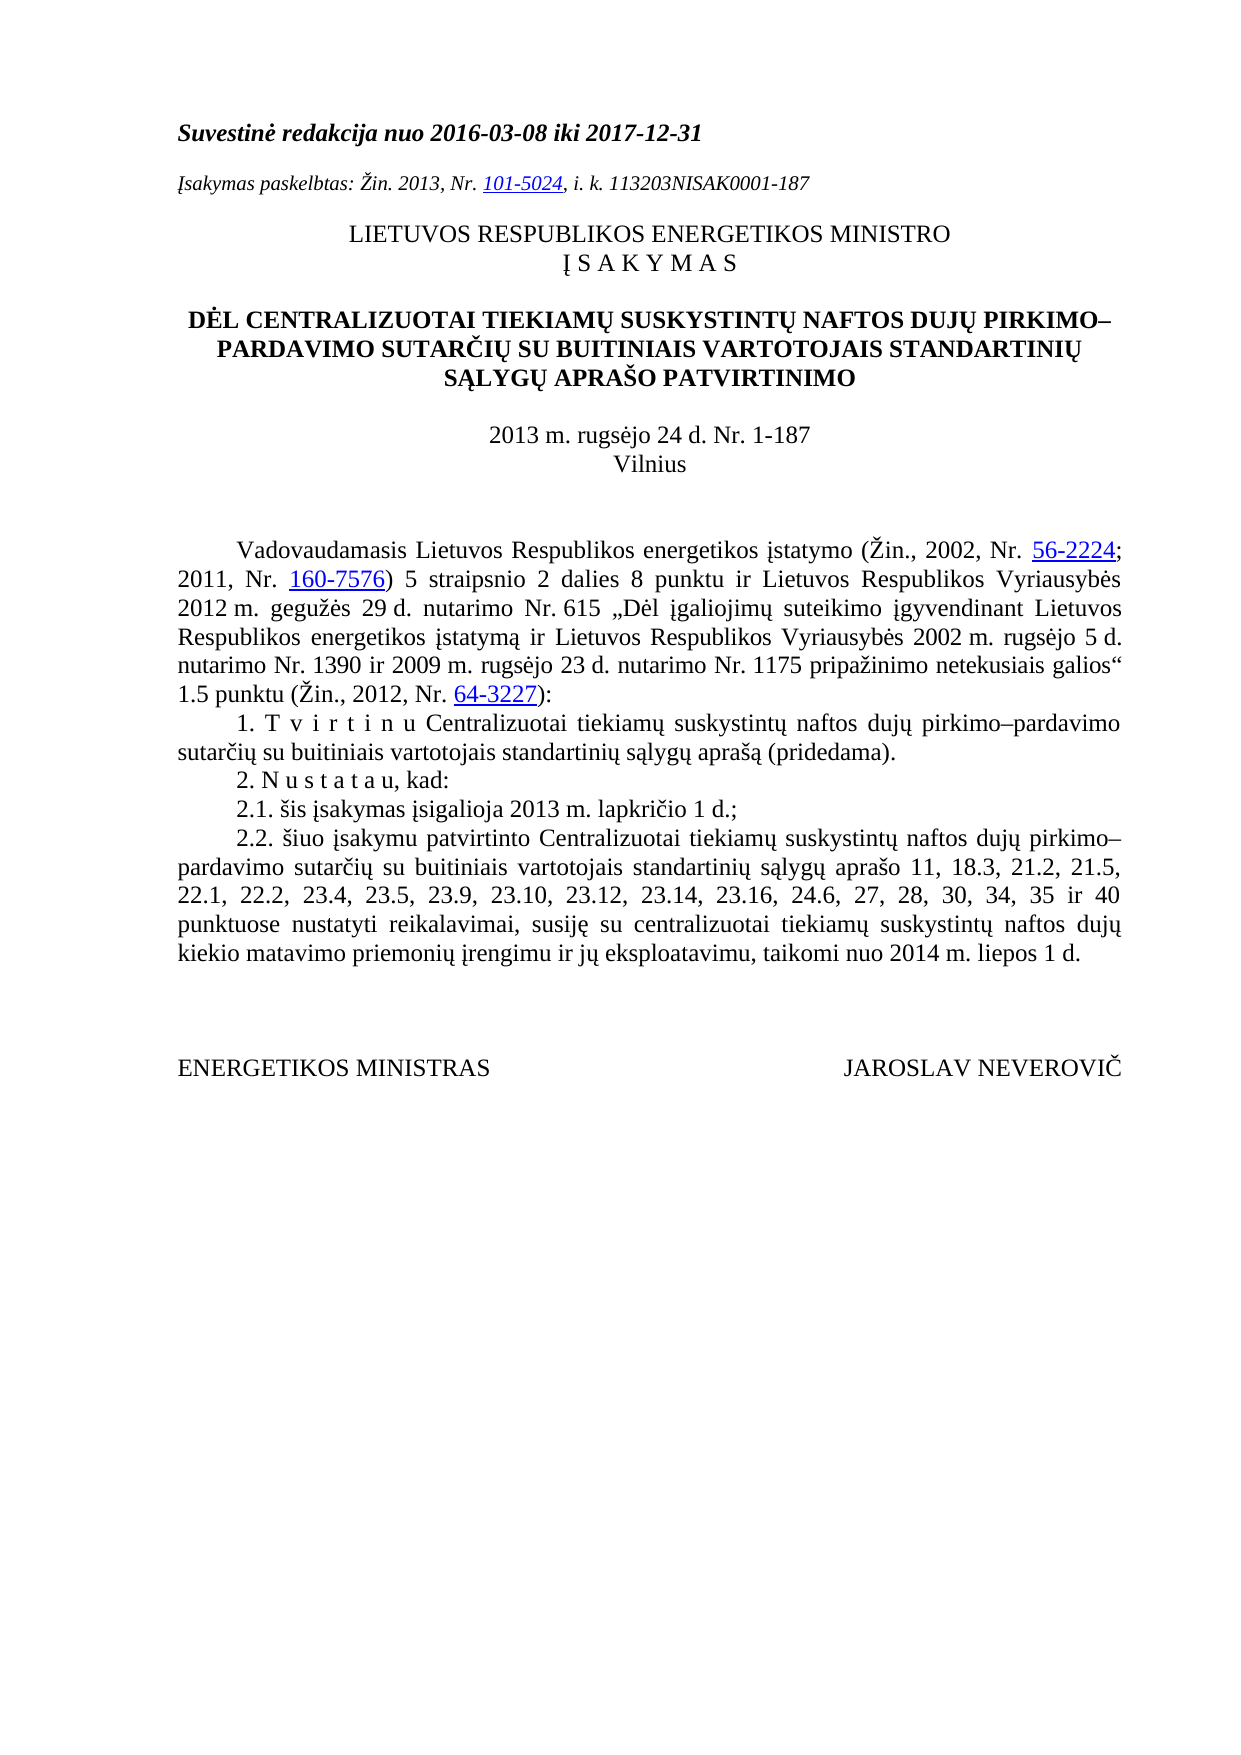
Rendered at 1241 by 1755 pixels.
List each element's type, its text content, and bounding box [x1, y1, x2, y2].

text DĖL CENTRALIZUOTAI TIEKIAMŲ SUSKYSTINTŲ NAFTOS DUJŲ PIRKIMO–PARDAVIMO SUTARČIŲ SU BUITINIAIS VARTOTOJAIS STANDARTINIŲ SĄLYGŲ APRAŠO PATVIRTINIMO [177, 305, 1122, 392]
text Energetikos ministras Jaroslav Neverovič [177, 1053, 1122, 1082]
text 2. N u s t a t a u, kad: [177, 765, 1122, 794]
text 2.1. šis įsakymas įsigalioja 2013 m. lapkričio 1 d.; [177, 794, 1122, 823]
text 2.2. šiuo įsakymu patvirtinto Centralizuotai tiekiamų suskystintų naftos dujų pirkimo–pardavimo sutarčių su buitiniais vartotojais standartinių sąlygų aprašo 11, 18.3, 21.2, 21.5, 22.1, 22.2, 23.4, 23.5, 23.9, 23.10, 23.12, 23.14, 23.16, 24.6, 27, 28, 30, 34, 35 ir 40 punktuose nustatyti reikalavimai, susiję su centralizuotai tiekiamų suskystintų naftos dujų kiekio matavimo priemonių įrengimu ir jų eksploatavimu, taikomi nuo 2014 m. liepos 1 d. [177, 823, 1122, 967]
text Vadovaudamasis Lietuvos Respublikos energetikos įstatymo (Žin., 2002, Nr. 56-2224; 2011, Nr. 160-7576) 5 straipsnio 2 dalies 8 punktu ir Lietuvos Respublikos Vyriausybės 2012 m. gegužės 29 d. nutarimo Nr. 615 „Dėl įgaliojimų suteikimo įgyvendinant Lietuvos Respublikos energetikos įstatymą ir Lietuvos Respublikos Vyriausybės 2002 m. rugsėjo 5 d. nutarimo Nr. 1390 ir 2009 m. rugsėjo 23 d. nutarimo Nr. 1175 pripažinimo netekusiais galios“ 1.5 punktu (Žin., 2012, Nr. 64-3227): [177, 535, 1122, 708]
text Įsakymas paskelbtas: Žin. 2013, Nr. 101-5024, i. k. 113203NISAK0001-187 [177, 171, 1122, 195]
text 1. T v i r t i n u Centralizuotai tiekiamų suskystintų naftos dujų pirkimo–pardavimo sutarčių su buitiniais vartotojais standartinių sąlygų aprašą (pridedama). [177, 708, 1122, 765]
text Vilnius [177, 449, 1122, 478]
text LIETUVOS RESPUBLIKOS ENERGETIKOS MINISTRO [177, 219, 1122, 248]
text į s a k y m a s [177, 248, 1122, 277]
text Suvestinė redakcija nuo 2016-03-08 iki 2017-12-31 [177, 118, 1122, 147]
text 2013 m. rugsėjo 24 d. Nr. 1-187 [177, 420, 1122, 449]
